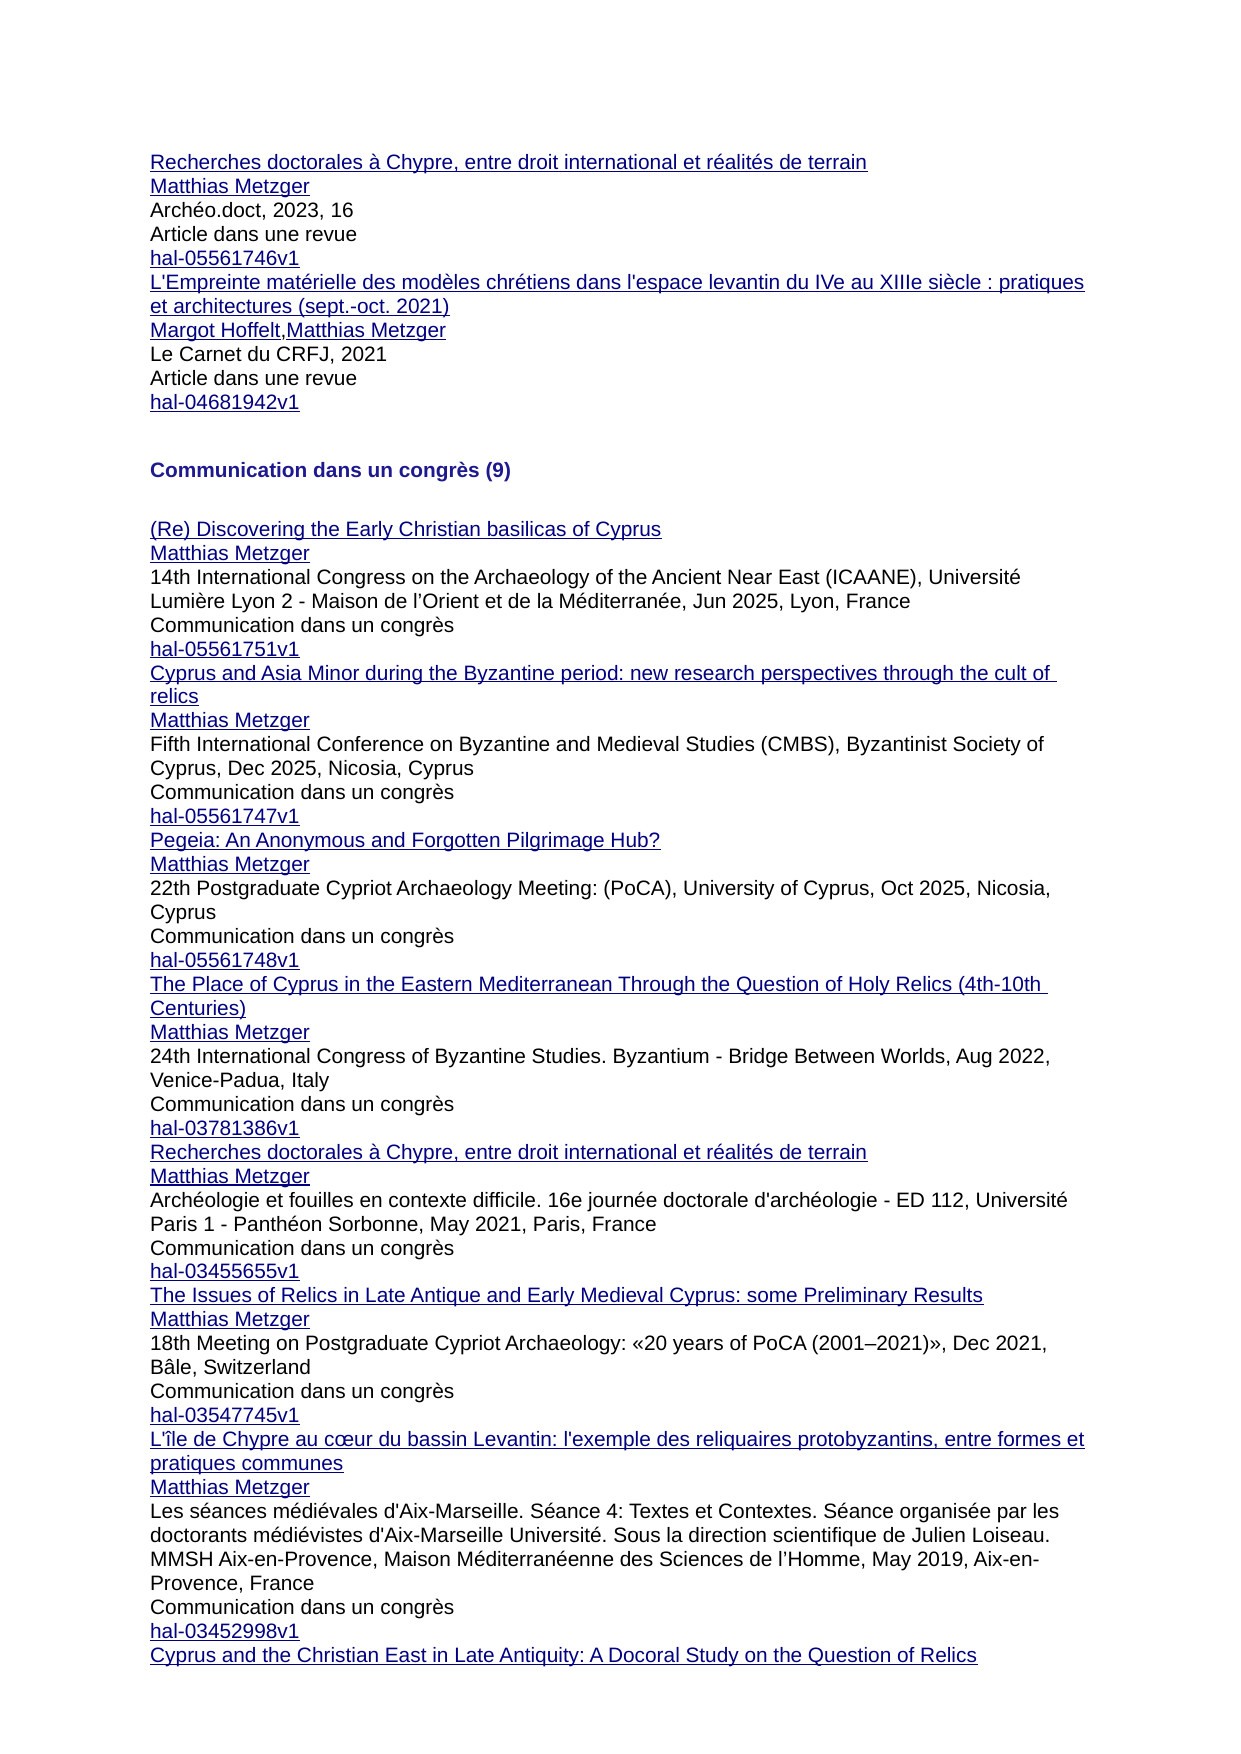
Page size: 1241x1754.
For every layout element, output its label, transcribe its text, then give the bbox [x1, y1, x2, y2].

table_cell Cyprus and the Christian East in Late Antiquity: A Docoral Study on the Question of Relics [150, 1643, 1090, 1667]
table_cell Pegeia: An Anonymous and Forgotten Pilgrimage Hub? Matthias Metzger 22th Postgraduate Cypriot Archaeology Meeting: (PoCA), University of Cyprus, Oct 2025, Nicosia, Cyprus Communication dans un congrès hal-05561748v1 [150, 828, 1090, 972]
table_cell L'île de Chypre au cœur du bassin Levantin: l'exemple des reliquaires protobyzantins, entre formes et pratiques communes Matthias Metzger Les séances médiévales d'Aix-Marseille. Séance 4: Textes et Contextes. Séance organisée par les doctorants médiévistes d'Aix-Marseille Université. Sous la direction scientifique de Julien Loiseau. MMSH Aix-en-Provence, Maison Méditerranéenne des Sciences de l’Homme, May 2019, Aix-en-Provence, France Communication dans un congrès hal-03452998v1 [150, 1427, 1090, 1643]
table_cell The Issues of Relics in Late Antique and Early Medieval Cyprus: some Preliminary Results Matthias Metzger 18th Meeting on Postgraduate Cypriot Archaeology: «20 years of PoCA (2001–2021)», Dec 2021, Bâle, Switzerland Communication dans un congrès hal-03547745v1 [150, 1283, 1090, 1427]
table_cell Recherches doctorales à Chypre, entre droit international et réalités de terrain Matthias Metzger Archéologie et fouilles en contexte difficile. 16e journée doctorale d'archéologie - ED 112, Université Paris 1 - Panthéon Sorbonne, May 2021, Paris, France Communication dans un congrès hal-03455655v1 [150, 1140, 1090, 1283]
table_header (Re) Discovering the Early Christian basilicas of Cyprus Matthias Metzger 14th International Congress on the Archaeology of the Ancient Near East (ICAANE), Université Lumière Lyon 2 - Maison de l’Orient et de la Méditerranée, Jun 2025, Lyon, France Communication dans un congrès hal-05561751v1 [150, 517, 1090, 660]
table_cell The Place of Cyprus in the Eastern Mediterranean Through the Question of Holy Relics (4th-10th Centuries) Matthias Metzger 24th International Congress of Byzantine Studies. Byzantium - Bridge Between Worlds, Aug 2022, Venice-Padua, Italy Communication dans un congrès hal-03781386v1 [150, 972, 1090, 1139]
subtitle Communication dans un congrès (9) [150, 458, 1090, 482]
table_cell L'Empreinte matérielle des modèles chrétiens dans l'espace levantin du IVe au XIIIe siècle : pratiques et architectures (sept.-oct. 2021) Margot Hoffelt,Matthias Metzger Le Carnet du CRFJ, 2021 Article dans une revue hal-04681942v1 [150, 270, 1090, 413]
table_cell Recherches doctorales à Chypre, entre droit international et réalités de terrain Matthias Metzger Archéo.doct, 2023, 16 Article dans une revue hal-05561746v1 [150, 150, 1090, 270]
table_cell Cyprus and Asia Minor during the Byzantine period: new research perspectives through the cult of relics Matthias Metzger Fifth International Conference on Byzantine and Medieval Studies (CMBS), Byzantinist Society of Cyprus, Dec 2025, Nicosia, Cyprus Communication dans un congrès hal-05561747v1 [150, 660, 1090, 828]
